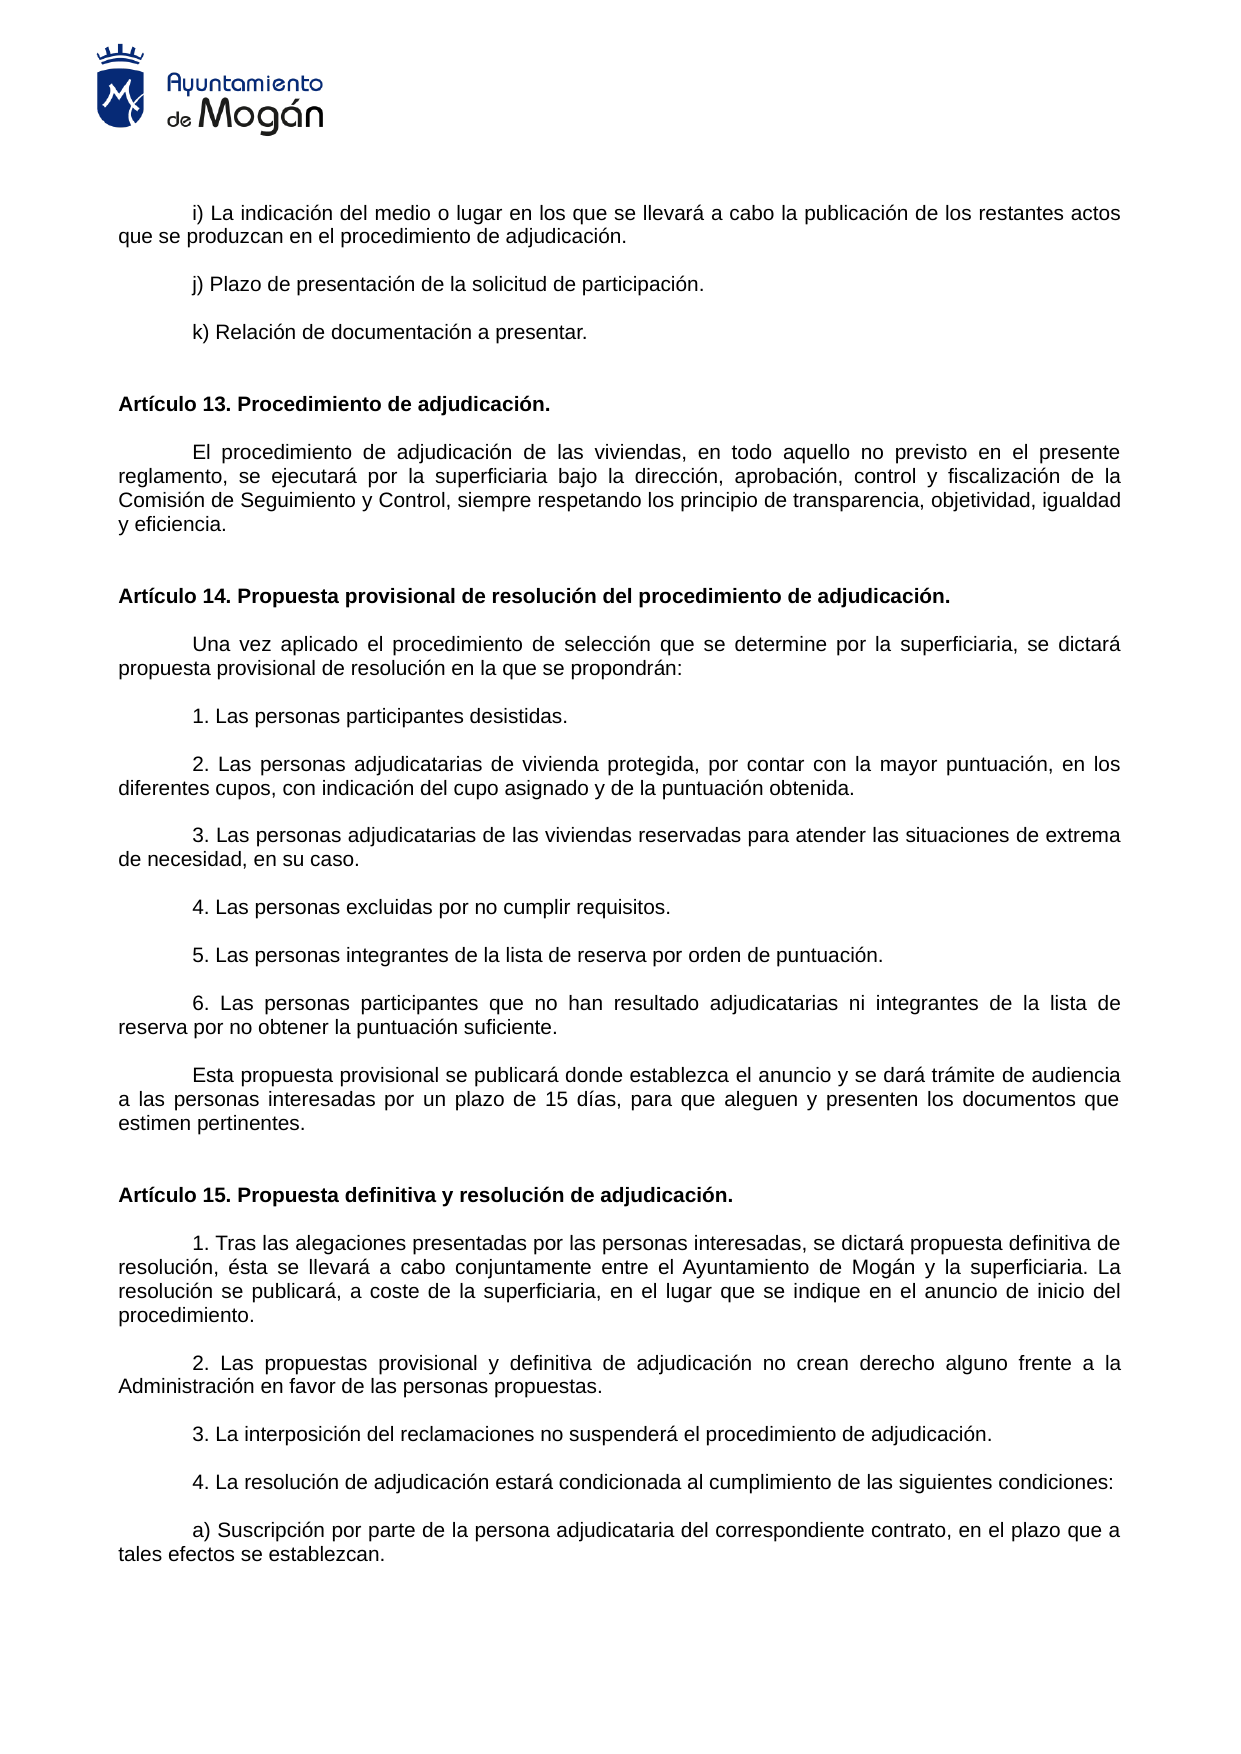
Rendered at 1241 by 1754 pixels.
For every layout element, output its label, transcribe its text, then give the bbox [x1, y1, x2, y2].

picture [82, 22, 340, 154]
text j) Plazo de presentación de la solicitud de participación. [118, 272, 1122, 296]
text 2. Las personas adjudicatarias de vivienda protegida, por contar con la mayor puntuación, en los diferentes cupos, con indicación del cupo asignado y de la puntuación obtenida. [118, 751, 1122, 799]
text 4. La resolución de adjudicación estará condicionada al cumplimiento de las siguientes condiciones: [118, 1470, 1122, 1494]
text 1. Tras las alegaciones presentadas por las personas interesadas, se dictará propuesta definitiva de resolución, ésta se llevará a cabo conjuntamente entre el Ayuntamiento de Mogán y la superficiaria. La resolución se publicará, a coste de la superficiaria, en el lugar que se indique en el anuncio de inicio del procedimiento. [118, 1231, 1122, 1326]
text Esta propuesta provisional se publicará donde establezca el anuncio y se dará trámite de audiencia a las personas interesadas por un plazo de 15 días, para que aleguen y presenten los documentos que estimen pertinentes. [118, 1063, 1122, 1135]
text 1. Las personas participantes desistidas. [118, 703, 1122, 727]
text k) Relación de documentación a presentar. [118, 320, 1122, 344]
text 4. Las personas excluidas por no cumplir requisitos. [118, 895, 1122, 919]
text i) La indicación del medio o lugar en los que se llevará a cabo la publicación de los restantes actos que se produzcan en el procedimiento de adjudicación. [118, 200, 1122, 248]
text 2. Las propuestas provisional y definitiva de adjudicación no crean derecho alguno frente a la Administración en favor de las personas propuestas. [118, 1350, 1122, 1398]
text 3. Las personas adjudicatarias de las viviendas reservadas para atender las situaciones de extrema de necesidad, en su caso. [118, 823, 1122, 871]
text 3. La interposición del reclamaciones no suspenderá el procedimiento de adjudicación. [118, 1422, 1122, 1446]
subtitle Artículo 15. Propuesta definitiva y resolución de adjudicación. [118, 1183, 1122, 1207]
subtitle Artículo 14. Propuesta provisional de resolución del procedimiento de adjudicación. [118, 584, 1122, 608]
text a) Suscripción por parte de la persona adjudicataria del correspondiente contrato, en el plazo que a tales efectos se establezcan. [118, 1518, 1122, 1566]
text Una vez aplicado el procedimiento de selección que se determine por la superficiaria, se dictará propuesta provisional de resolución en la que se propondrán: [118, 632, 1122, 679]
text 5. Las personas integrantes de la lista de reserva por orden de puntuación. [118, 943, 1122, 967]
text 6. Las personas participantes que no han resultado adjudicatarias ni integrantes de la lista de reserva por no obtener la puntuación suficiente. [118, 991, 1122, 1039]
text El procedimiento de adjudicación de las viviendas, en todo aquello no previsto en el presente reglamento, se ejecutará por la superficiaria bajo la dirección, aprobación, control y fiscalización de la Comisión de Seguimiento y Control, siempre respetando los principio de transparencia, objetividad, igualdad y eficiencia. [118, 440, 1122, 536]
subtitle Artículo 13. Procedimiento de adjudicación. [118, 392, 1122, 416]
